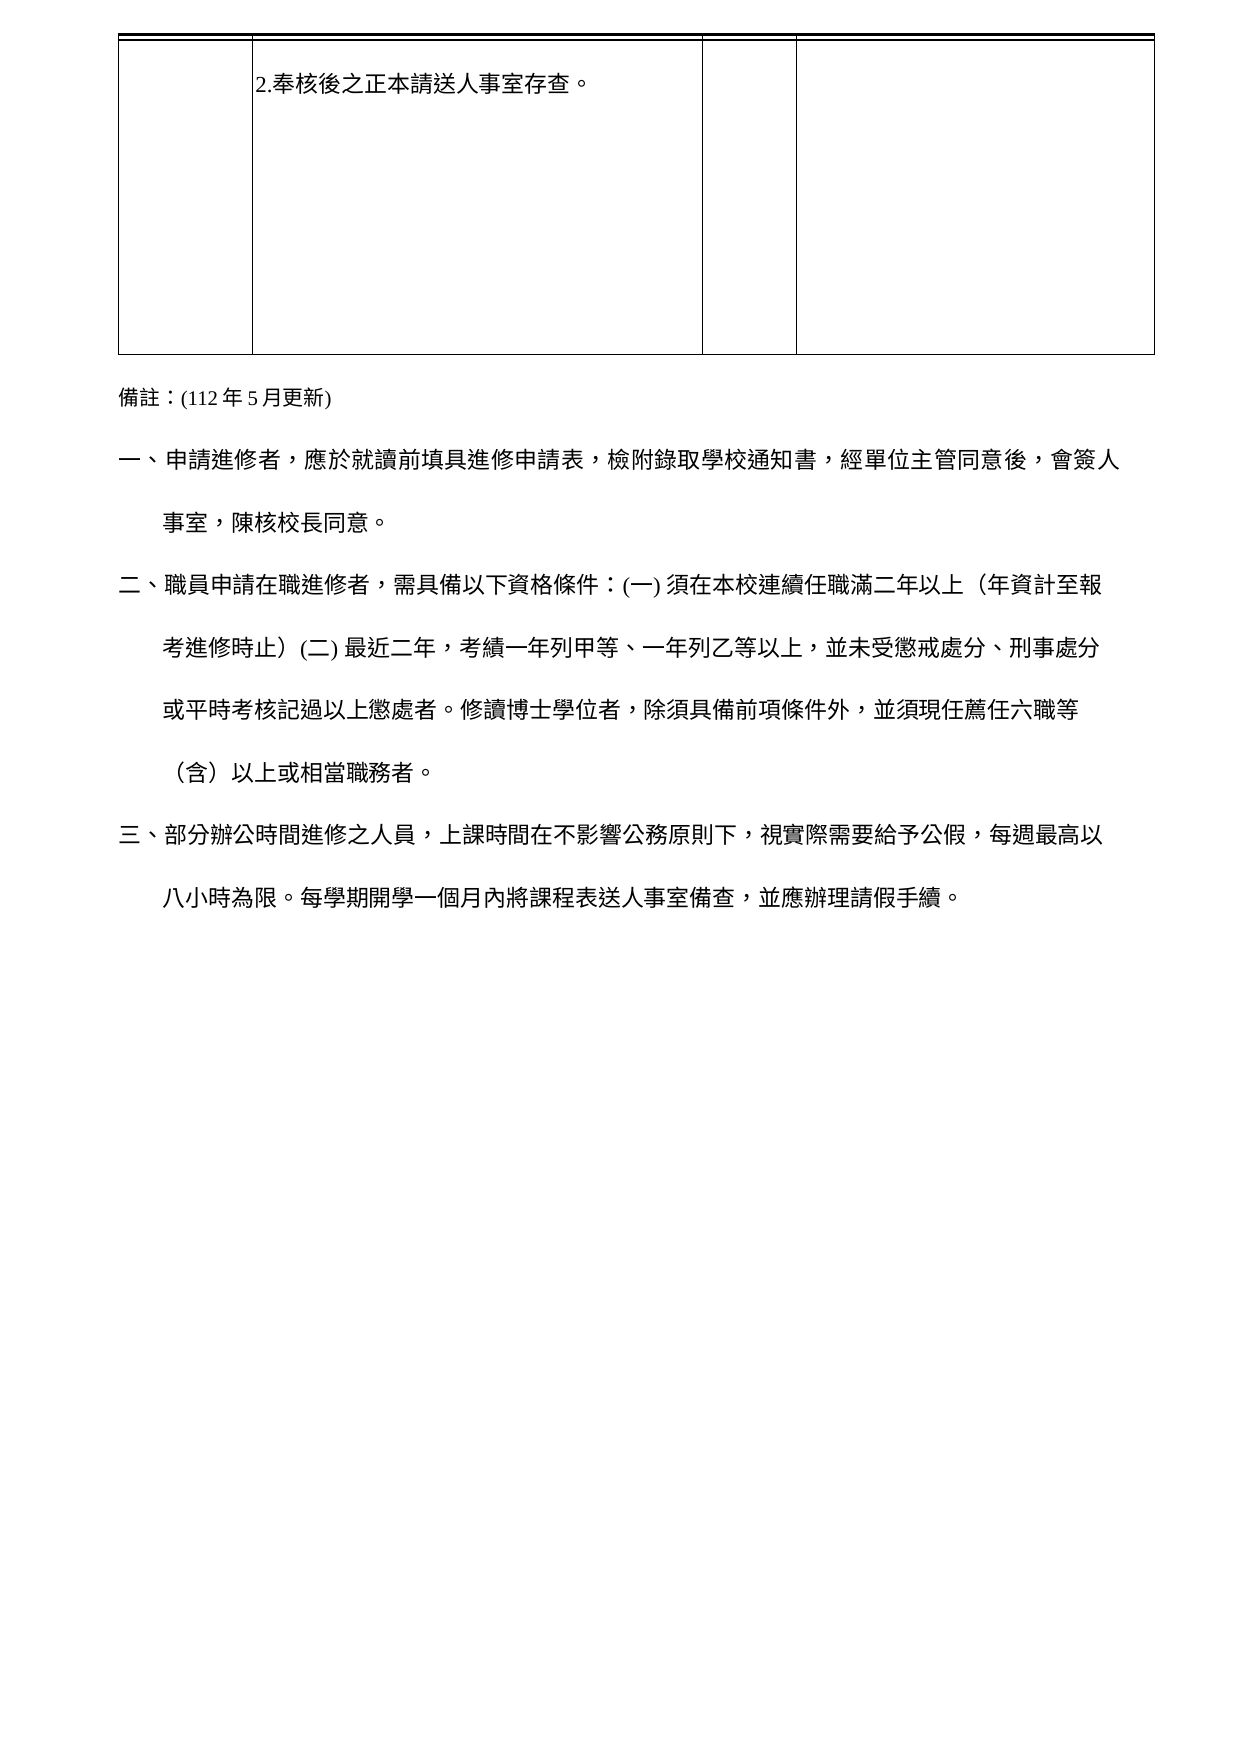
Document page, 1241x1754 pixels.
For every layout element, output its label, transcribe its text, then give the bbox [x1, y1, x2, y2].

text 備註：(112年5月更新) [118, 355, 1122, 417]
table_cell [119, 41, 252, 353]
text 三、部分辦公時間進修之人員，上課時間在不影響公務原則下，視實際需要給予公假，每週最高以八小時為限。每學期開學一個月內將課程表送人事室備查，並應辦理請假手續。 [118, 792, 1122, 917]
table_cell [703, 41, 796, 353]
text 二、職員申請在職進修者，需具備以下資格條件：(一) 須在本校連續任職滿二年以上（年資計至報考進修時止）(二) 最近二年，考績一年列甲等、一年列乙等以上，並未受懲戒處分、刑事處分或平時考核記過以上懲處者。修讀博士學位者，除須具備前項條件外，並須現任薦任六職等（含）以上或相當職務者。 [118, 542, 1122, 792]
table_cell 2.奉核後之正本請送人事室存查。 [253, 41, 702, 353]
text 一、申請進修者，應於就讀前填具進修申請表，檢附錄取學校通知書，經單位主管同意後，會簽人事室，陳核校長同意。 [118, 417, 1122, 542]
table_cell [797, 41, 1154, 353]
